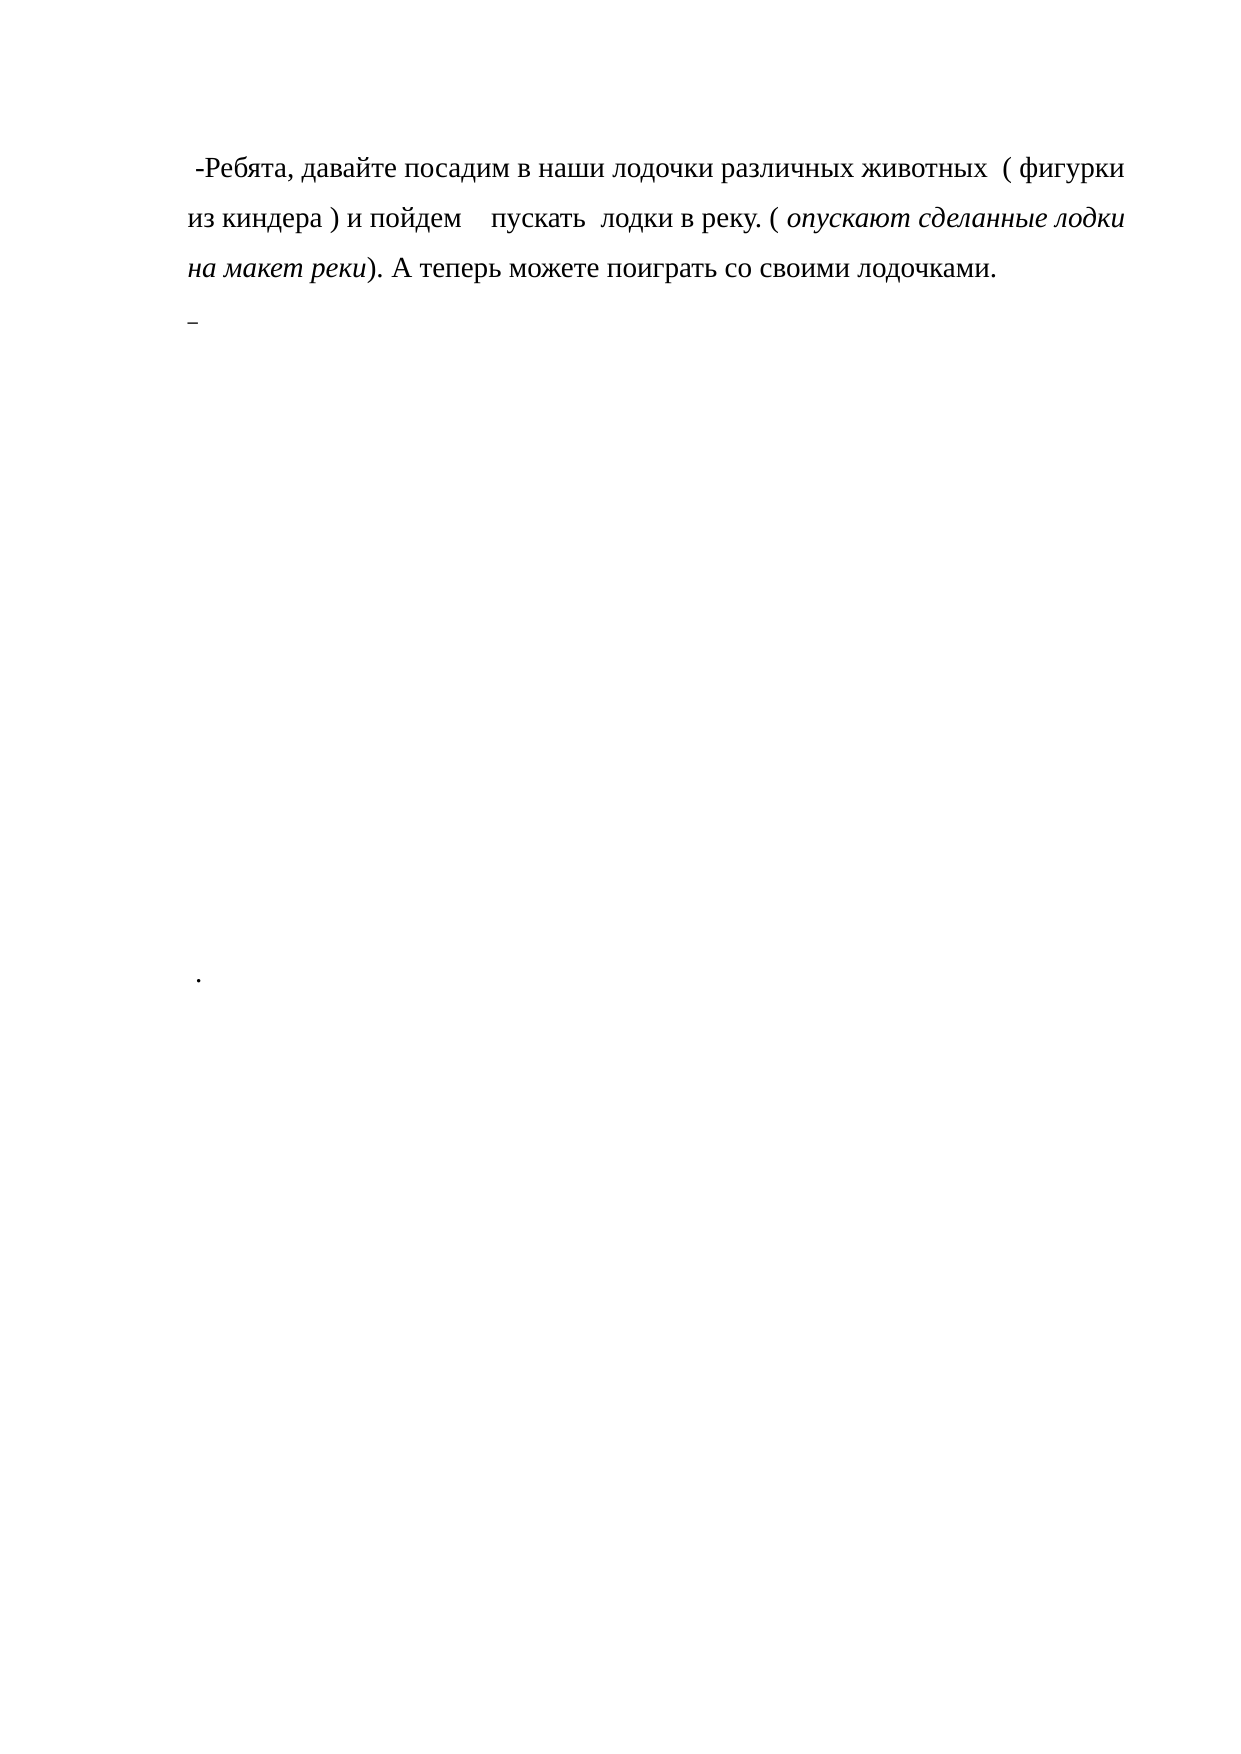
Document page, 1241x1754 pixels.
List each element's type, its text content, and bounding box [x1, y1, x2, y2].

text -Ребята, давайте посадим в наши лодочки различных животных ( фигурки из киндера ) и пойдем пускать лодки в реку. ( опускают сделанные лодки на макет реки). А теперь можете поиграть со своими лодочками. [187, 150, 1152, 284]
text . [187, 955, 1152, 988]
